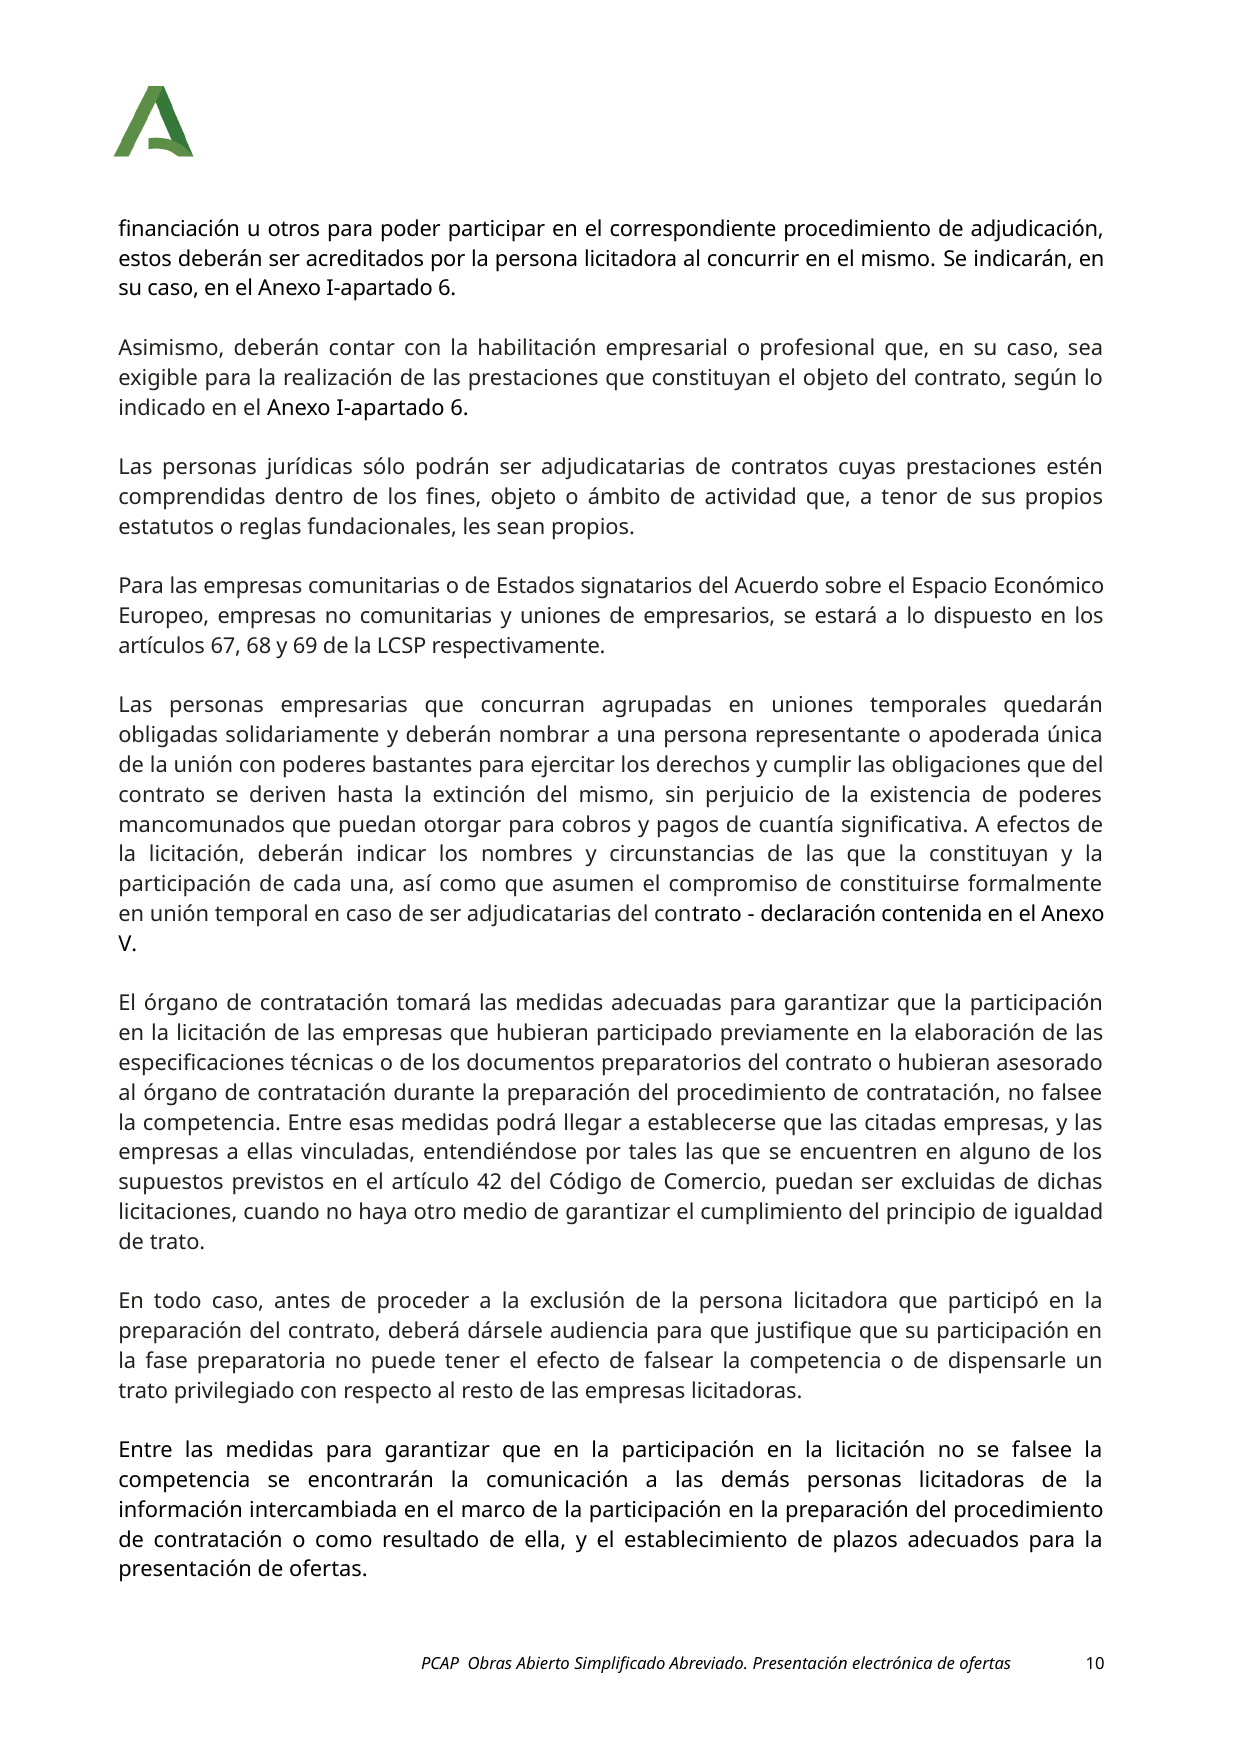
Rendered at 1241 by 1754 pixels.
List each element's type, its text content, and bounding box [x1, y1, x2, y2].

text Entre las medidas para garantizar que en la participación en la licitación no se falsee la competencia se encontrarán la comunicación a las demás personas licitadoras de la información intercambiada en el marco de la participación en la preparación del procedimiento de contratación o como resultado de ella, y el establecimiento de plazos adecuados para la presentación de ofertas. [118, 1434, 1104, 1583]
text El órgano de contratación tomará las medidas adecuadas para garantizar que la participación en la licitación de las empresas que hubieran participado previamente en la elaboración de las especificaciones técnicas o de los documentos preparatorios del contrato o hubieran asesorado al órgano de contratación durante la preparación del procedimiento de contratación, no falsee la competencia. Entre esas medidas podrá llegar a establecerse que las citadas empresas, y las empresas a ellas vinculadas, entendiéndose por tales las que se encuentren en alguno de los supuestos previstos en el artículo 42 del Código de Comercio, puedan ser excluidas de dichas licitaciones, cuando no haya otro medio de garantizar el cumplimiento del principio de igualdad de trato. [118, 987, 1104, 1255]
text financiación u otros para poder participar en el correspondiente procedimiento de adjudicación, estos deberán ser acreditados por la persona licitadora al concurrir en el mismo. Se indicarán, en su caso, en el Anexo I-apartado 6. [118, 213, 1104, 302]
text Para las empresas comunitarias o de Estados signatarios del Acuerdo sobre el Espacio Económico Europeo, empresas no comunitarias y uniones de empresarios, se estará a lo dispuesto en los artículos 67, 68 y 69 de la LCSP respectivamente. [118, 570, 1104, 659]
text Las personas jurídicas sólo podrán ser adjudicatarias de contratos cuyas prestaciones estén comprendidas dentro de los fines, objeto o ámbito de actividad que, a tenor de sus propios estatutos o reglas fundacionales, les sean propios. [118, 451, 1104, 540]
picture [109, 81, 198, 161]
text Asimismo, deberán contar con la habilitación empresarial o profesional que, en su caso, sea exigible para la realización de las prestaciones que constituyan el objeto del contrato, según lo indicado en el Anexo I-apartado 6. [118, 332, 1104, 421]
text Las personas empresarias que concurran agrupadas en uniones temporales quedarán obligadas solidariamente y deberán nombrar a una persona representante o apoderada única de la unión con poderes bastantes para ejercitar los derechos y cumplir las obligaciones que del contrato se deriven hasta la extinción del mismo, sin perjuicio de la existencia de poderes mancomunados que puedan otorgar para cobros y pagos de cuantía significativa. A efectos de la licitación, deberán indicar los nombres y circunstancias de las que la constituyan y la participación de cada una, así como que asumen el compromiso de constituirse formalmente en unión temporal en caso de ser adjudicatarias del contrato - declaración contenida en el Anexo V. [118, 689, 1104, 957]
text En todo caso, antes de proceder a la exclusión de la persona licitadora que participó en la preparación del contrato, deberá dársele audiencia para que justifique que su participación en la fase preparatoria no puede tener el efecto de falsear la competencia o de dispensarle un trato privilegiado con respecto al resto de las empresas licitadoras. [118, 1285, 1104, 1404]
